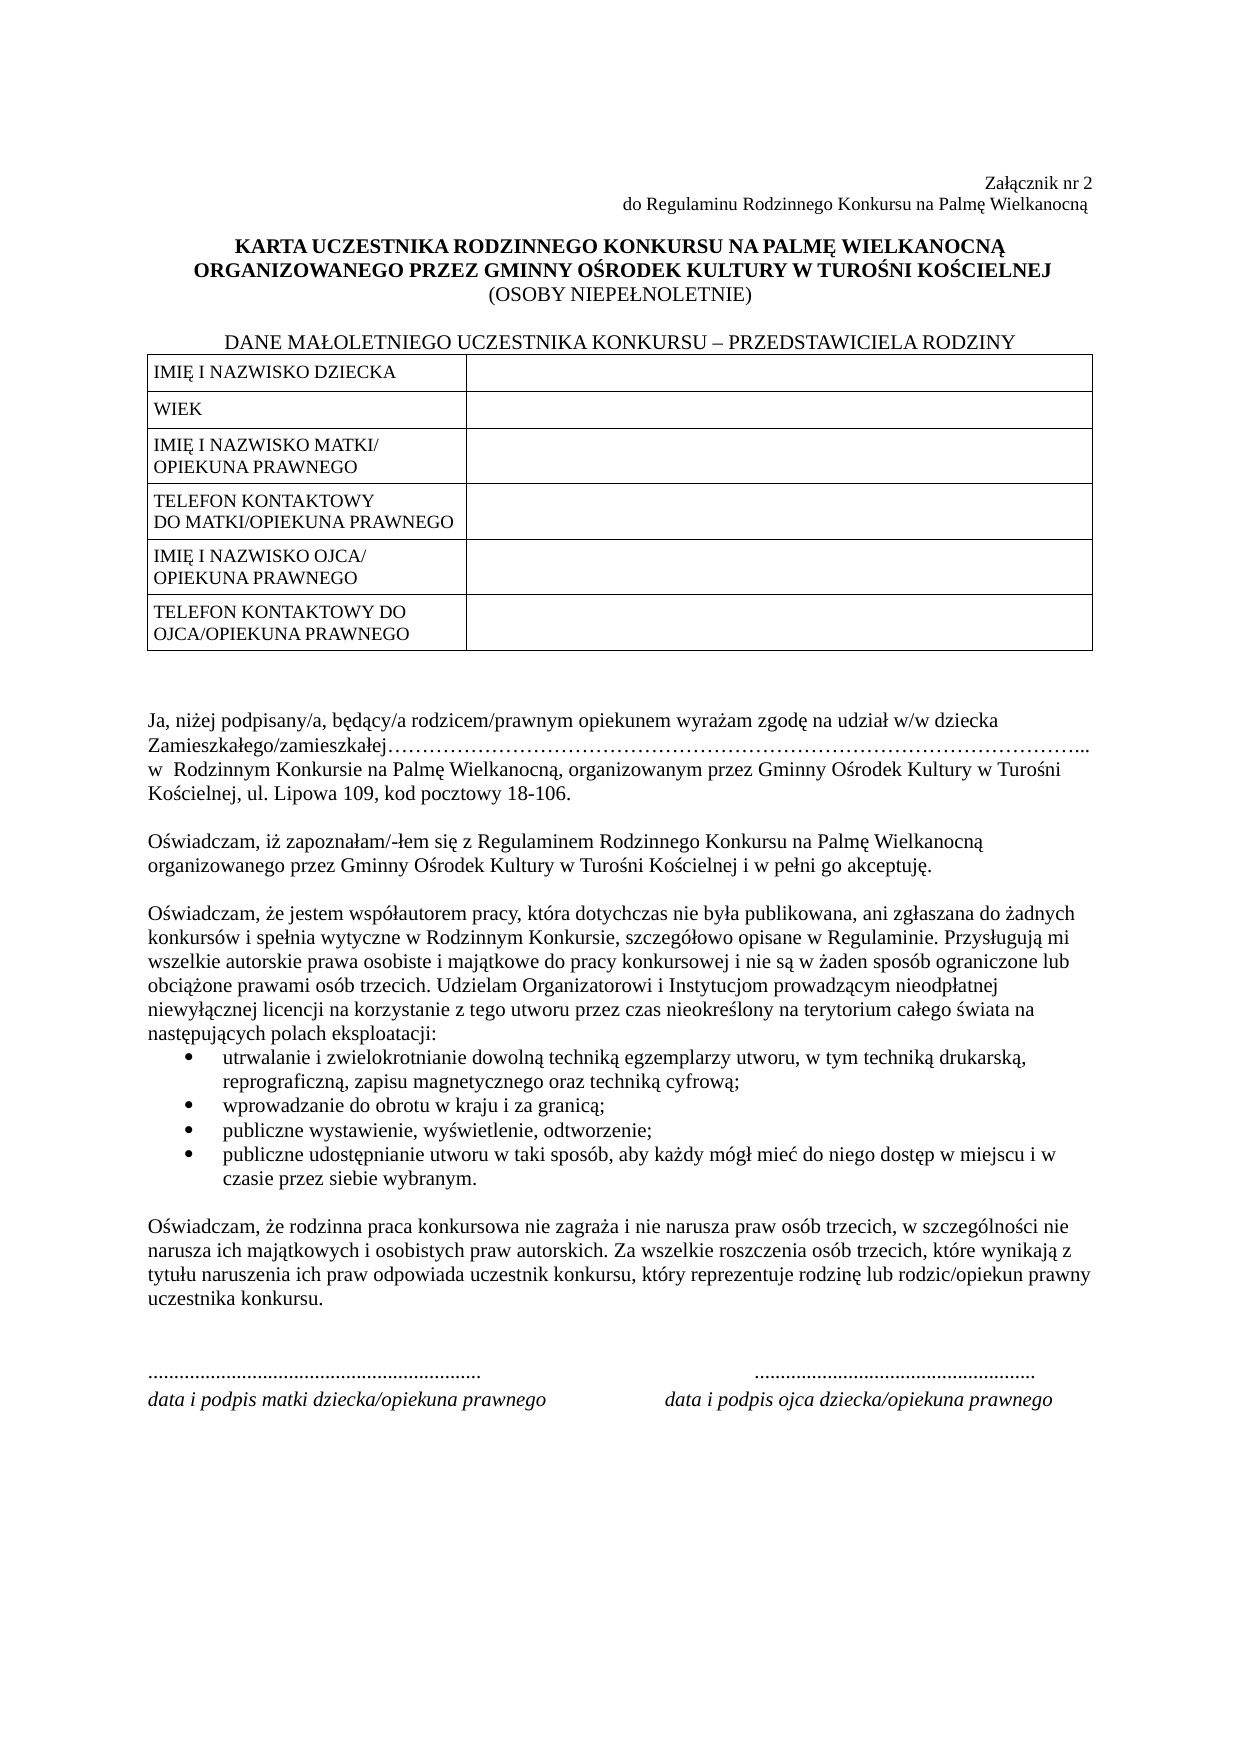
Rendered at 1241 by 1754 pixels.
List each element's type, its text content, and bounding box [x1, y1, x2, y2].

list publiczne wystawienie, wyświetlenie, odtworzenie; [185, 1117, 1093, 1142]
table_cell [467, 484, 1092, 539]
table_cell IMIĘ I NAZWISKO MATKI/ OPIEKUNA PRAWNEGO [148, 429, 466, 483]
table_cell TELEFON KONTAKTOWY DO OJCA/OPIEKUNA PRAWNEGO [148, 595, 466, 650]
table_cell [467, 595, 1092, 650]
text Zamieszkałego/zamieszkałej………………………………………………………………………………………... [148, 732, 1093, 757]
text DANE MAŁOLETNIEGO UCZESTNIKA KONKURSU – PRZEDSTAWICIELA RODZINY [148, 330, 1093, 354]
text Oświadczam, że rodzinna praca konkursowa nie zagraża i nie narusza praw osób trzecich, w szczególności nie narusza ich majątkowych i osobistych praw autorskich. Za wszelkie roszczenia osób trzecich, które wynikają z tytułu naruszenia ich praw odpowiada uczestnik konkursu, który reprezentuje rodzinę lub rodzic/opiekun prawny uczestnika konkursu. [148, 1190, 1093, 1310]
text KARTA UCZESTNIKA RODZINNEGO KONKURSU NA PALMĘ WIELKANOCNĄ [148, 234, 1093, 258]
list wprowadzanie do obrotu w kraju i za granicą; [185, 1093, 1093, 1117]
table_cell [467, 392, 1092, 427]
text (OSOBY NIEPEŁNOLETNIE) [148, 282, 1093, 306]
list utrwalanie i zwielokrotnianie dowolną techniką egzemplarzy utworu, w tym techniką drukarską, reprograficzną, zapisu magnetycznego oraz techniką cyfrową; [185, 1045, 1093, 1093]
list publiczne udostępnianie utworu w taki sposób, aby każdy mógł mieć do niego dostęp w miejscu i w czasie przez siebie wybranym. [185, 1142, 1093, 1190]
table_cell [467, 540, 1092, 594]
text Ja, niżej podpisany/a, będący/a rodzicem/prawnym opiekunem wyrażam zgodę na udział w/w dziecka [148, 708, 1093, 732]
table_header IMIĘ I NAZWISKO DZIECKA [148, 355, 466, 391]
text Załącznik nr 2 [148, 172, 1093, 193]
list ................................................................ ...................................................... data i podpis matki dziecka/opiekuna prawnego data i podpis ojca dziecka/opiekuna prawnego [148, 1359, 1093, 1411]
text Oświadczam, że jestem współautorem pracy, która dotychczas nie była publikowana, ani zgłaszana do żadnych konkursów i spełnia wytyczne w Rodzinnym Konkursie, szczegółowo opisane w Regulaminie. Przysługują mi wszelkie autorskie prawa osobiste i majątkowe do pracy konkursowej i nie są w żaden sposób ograniczone lub obciążone prawami osób trzecich. Udzielam Organizatorowi i Instytucjom prowadzącym nieodpłatnej niewyłącznej licencji na korzystanie z tego utworu przez czas nieokreślony na terytorium całego świata na następujących polach eksploatacji: [148, 901, 1093, 1045]
table_cell [467, 429, 1092, 483]
table_cell WIEK [148, 392, 466, 427]
text w Rodzinnym Konkursie na Palmę Wielkanocną, organizowanym przez Gminny Ośrodek Kultury w Turośni Kościelnej, ul. Lipowa 109, kod pocztowy 18-106. [148, 757, 1093, 805]
table_cell IMIĘ I NAZWISKO OJCA/ OPIEKUNA PRAWNEGO [148, 540, 466, 594]
table_header [467, 355, 1092, 391]
text do Regulaminu Rodzinnego Konkursu na Palmę Wielkanocną [148, 193, 1093, 215]
table_cell TELEFON KONTAKTOWY DO MATKI/OPIEKUNA PRAWNEGO [148, 484, 466, 539]
text Oświadczam, iż zapoznałam/-łem się z Regulaminem Rodzinnego Konkursu na Palmę Wielkanocną organizowanego przez Gminny Ośrodek Kultury w Turośni Kościelnej i w pełni go akceptuję. [148, 829, 1093, 877]
text ORGANIZOWANEGO PRZEZ GMINNY OŚRODEK KULTURY W TUROŚNI KOŚCIELNEJ [148, 258, 1093, 282]
